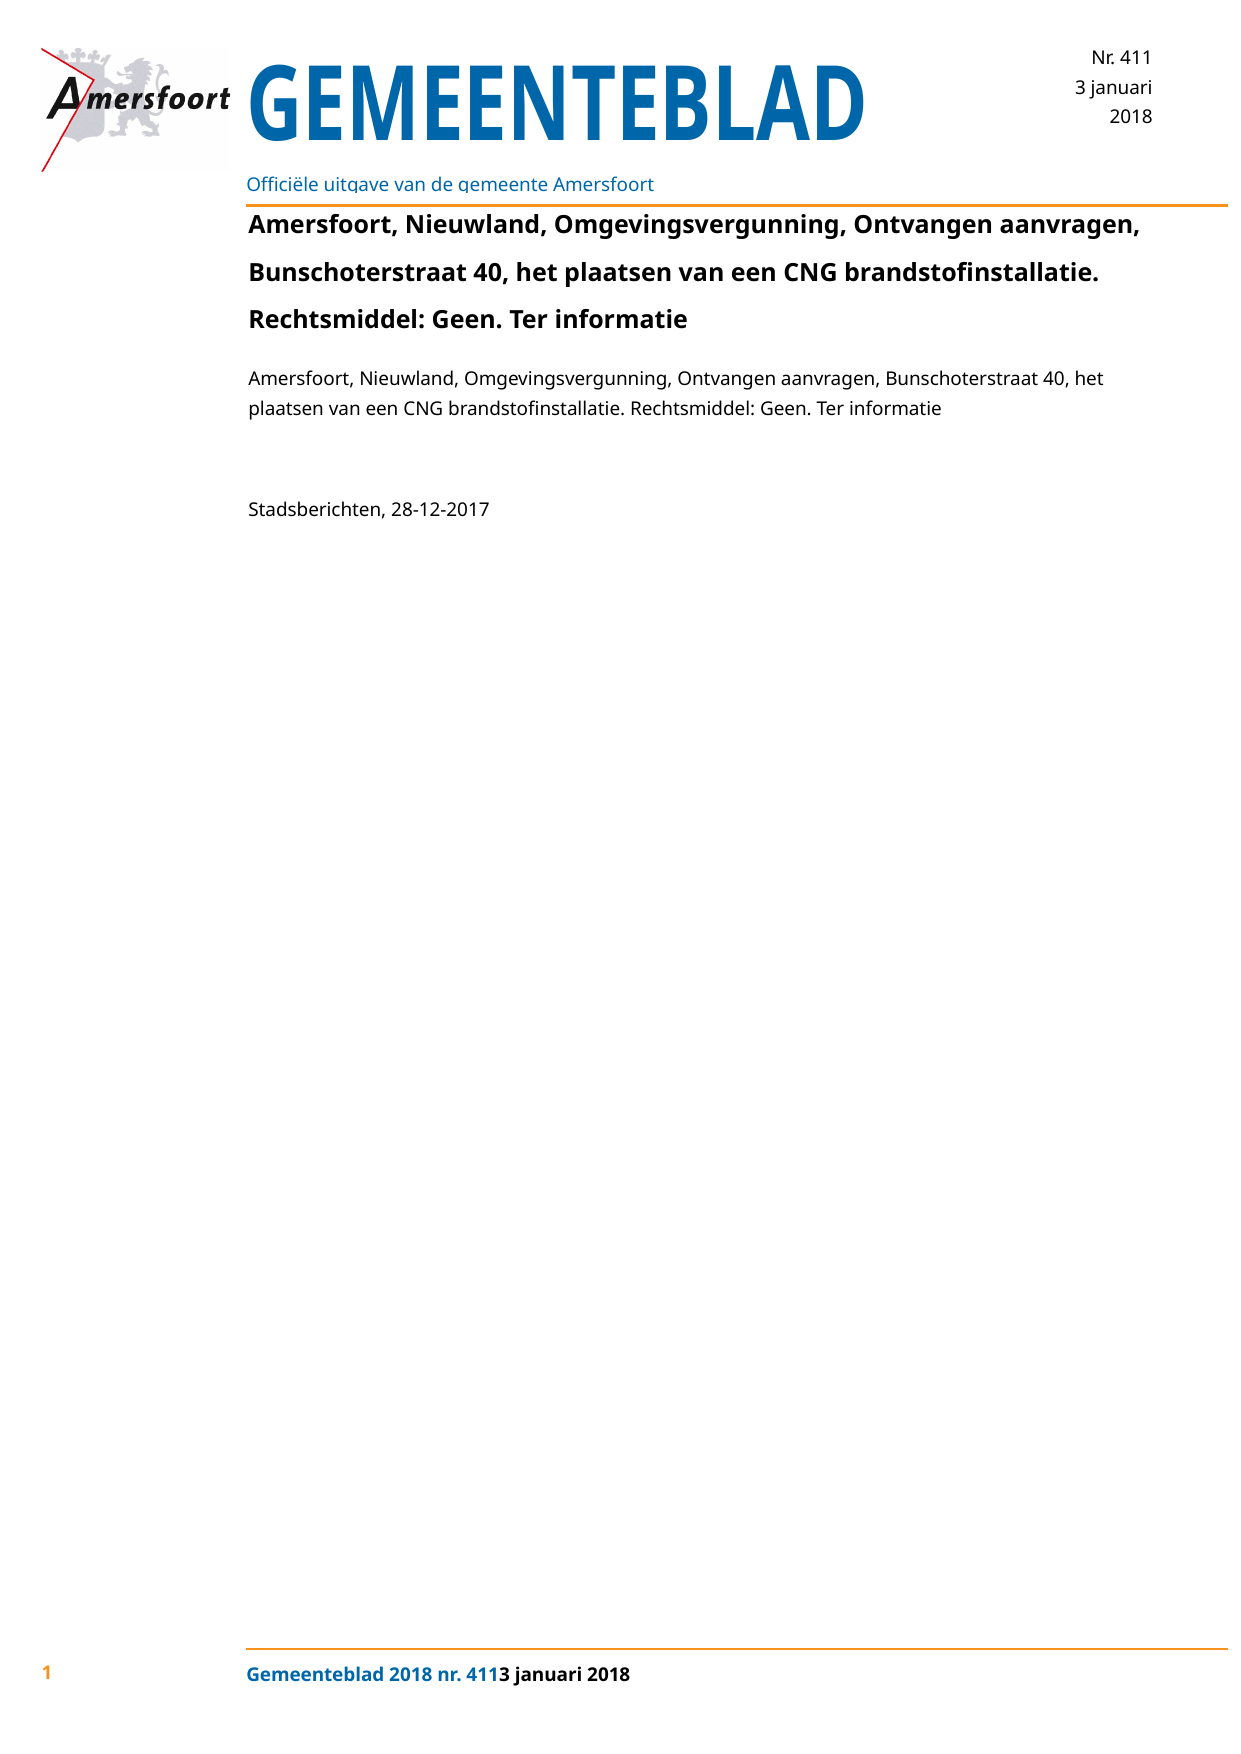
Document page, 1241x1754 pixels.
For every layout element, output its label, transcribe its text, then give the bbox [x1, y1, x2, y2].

picture [41, 47, 231, 172]
text Stadsberichten, 28-12-2017 [248, 496, 1152, 522]
text Amersfoort, Nieuwland, Omgevingsvergunning, Ontvangen aanvragen, Bunschoterstraat 40, het plaatsen van een CNG brandstofinstallatie. Rechtsmiddel: Geen. Ter informatie [248, 207, 1152, 336]
text Amersfoort, Nieuwland, Omgevingsvergunning, Ontvangen aanvragen, Bunschoterstraat 40, het plaatsen van een CNG brandstofinstallatie. Rechtsmiddel: Geen. Ter informatie [248, 366, 1152, 421]
